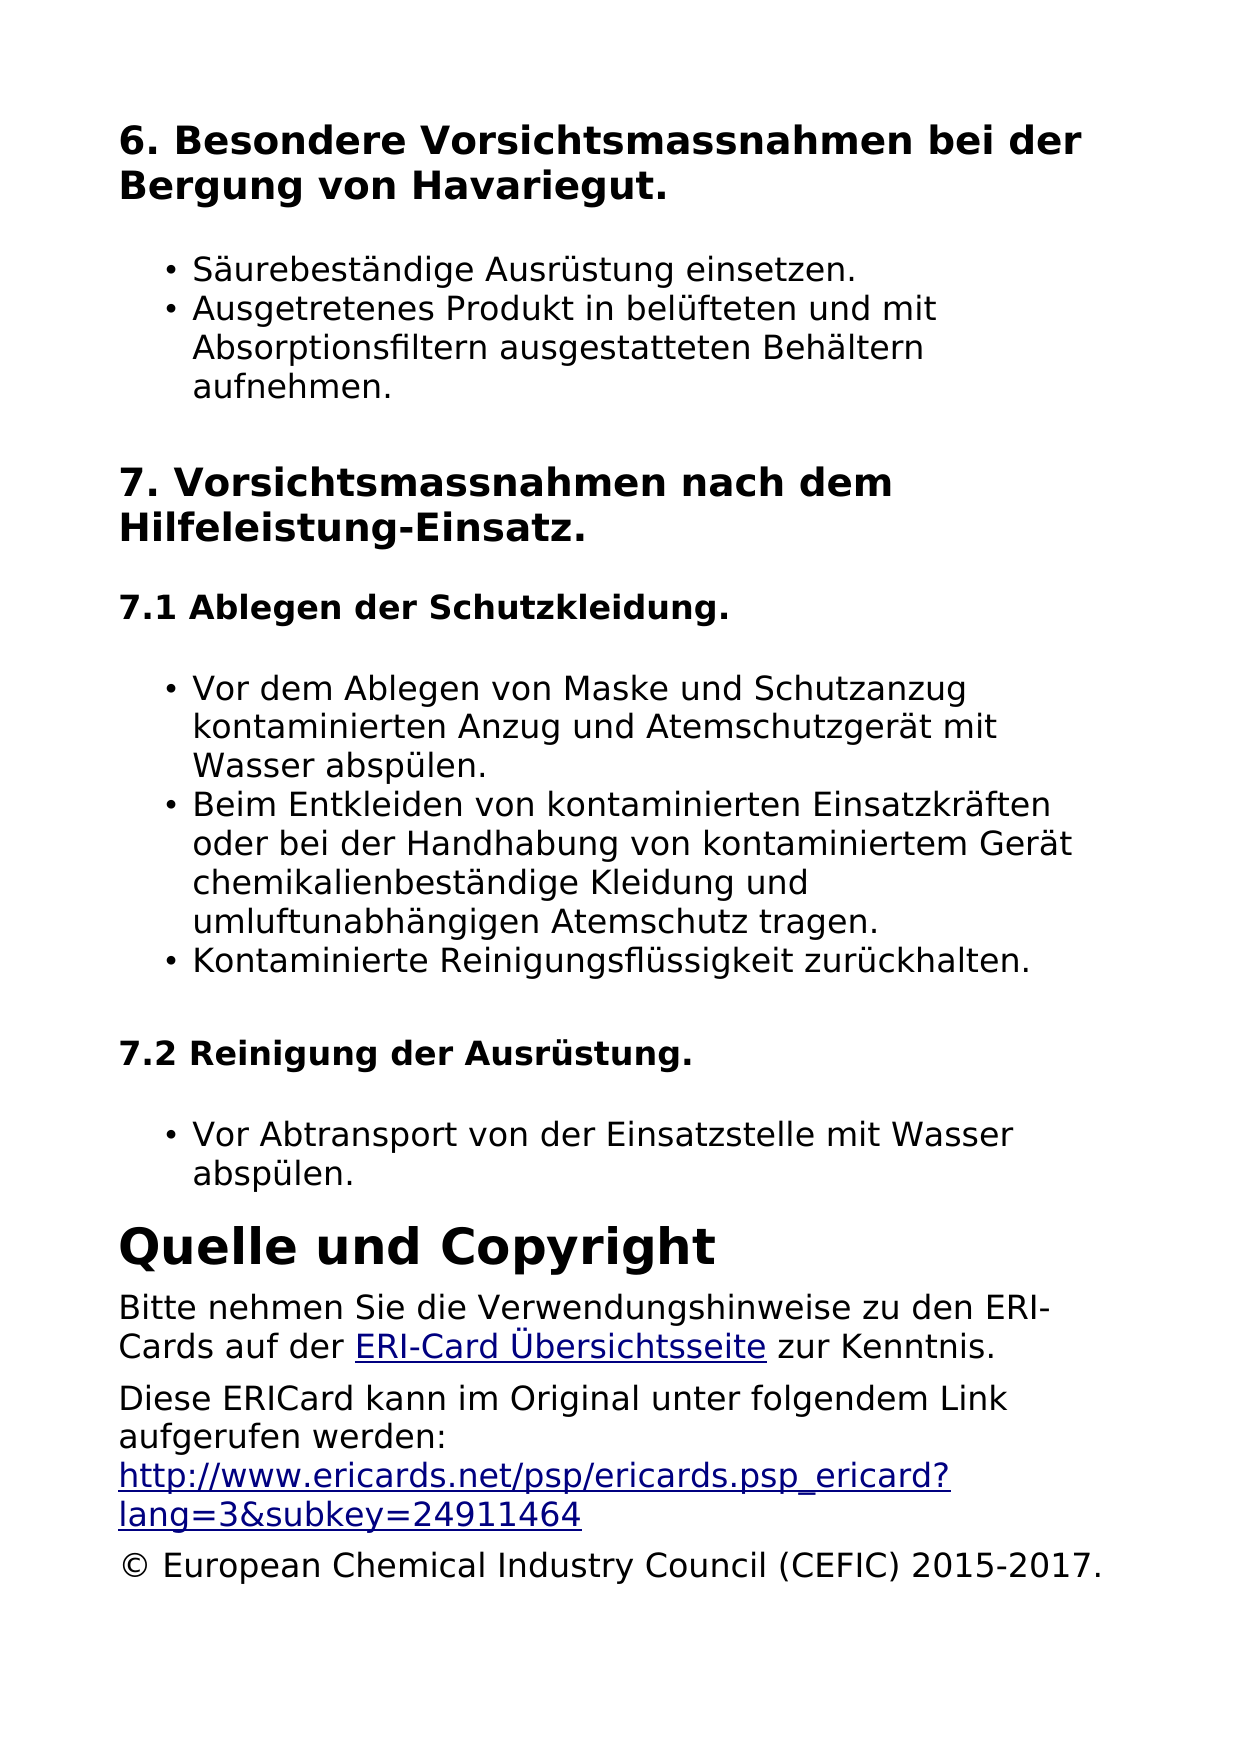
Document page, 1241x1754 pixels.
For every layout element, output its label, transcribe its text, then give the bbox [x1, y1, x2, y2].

list Vor Abtransport von der Einsatzstelle mit Wasser abspülen. [177, 1115, 1122, 1193]
list Säurebeständige Ausrüstung einsetzen. [177, 251, 1122, 289]
subtitle Quelle und Copyright [118, 1218, 1122, 1276]
list Ausgetretenes Produkt in belüfteten und mit Absorptionsfiltern ausgestatteten Behältern aufnehmen. [177, 289, 1122, 406]
subtitle 7.1 Ablegen der Schutzkleidung. [118, 588, 1122, 627]
list Vor dem Ablegen von Maske und Schutzanzug kontaminierten Anzug und Atemschutzgerät mit Wasser abspülen. [177, 669, 1122, 786]
list Kontaminierte Reinigungsflüssigkeit zurückhalten. [177, 941, 1122, 980]
subtitle 7. Vorsichtsmassnahmen nach dem Hilfeleistung-Einsatz. [118, 460, 1122, 551]
list Beim Entkleiden von kontaminierten Einsatzkräften oder bei der Handhabung von kontaminiertem Gerät chemikalienbeständige Kleidung und umluftunabhängigen Atemschutz tragen. [177, 786, 1122, 941]
text © European Chemical Industry Council (CEFIC) 2015-2017. [118, 1547, 1122, 1586]
subtitle 6. Besondere Vorsichtsmassnahmen bei der Bergung von Havariegut. [118, 118, 1122, 208]
text Bitte nehmen Sie die Verwendungshinweise zu den ERI-Cards auf der ERI-Card Übersichtsseite zur Kenntnis. [118, 1289, 1122, 1366]
text Diese ERICard kann im Original unter folgendem Link aufgerufen werden: http://www.ericards.net/psp/ericards.psp_ericard?lang=3&subkey=24911464 [118, 1379, 1122, 1534]
subtitle 7.2 Reinigung der Ausrüstung. [118, 1034, 1122, 1073]
